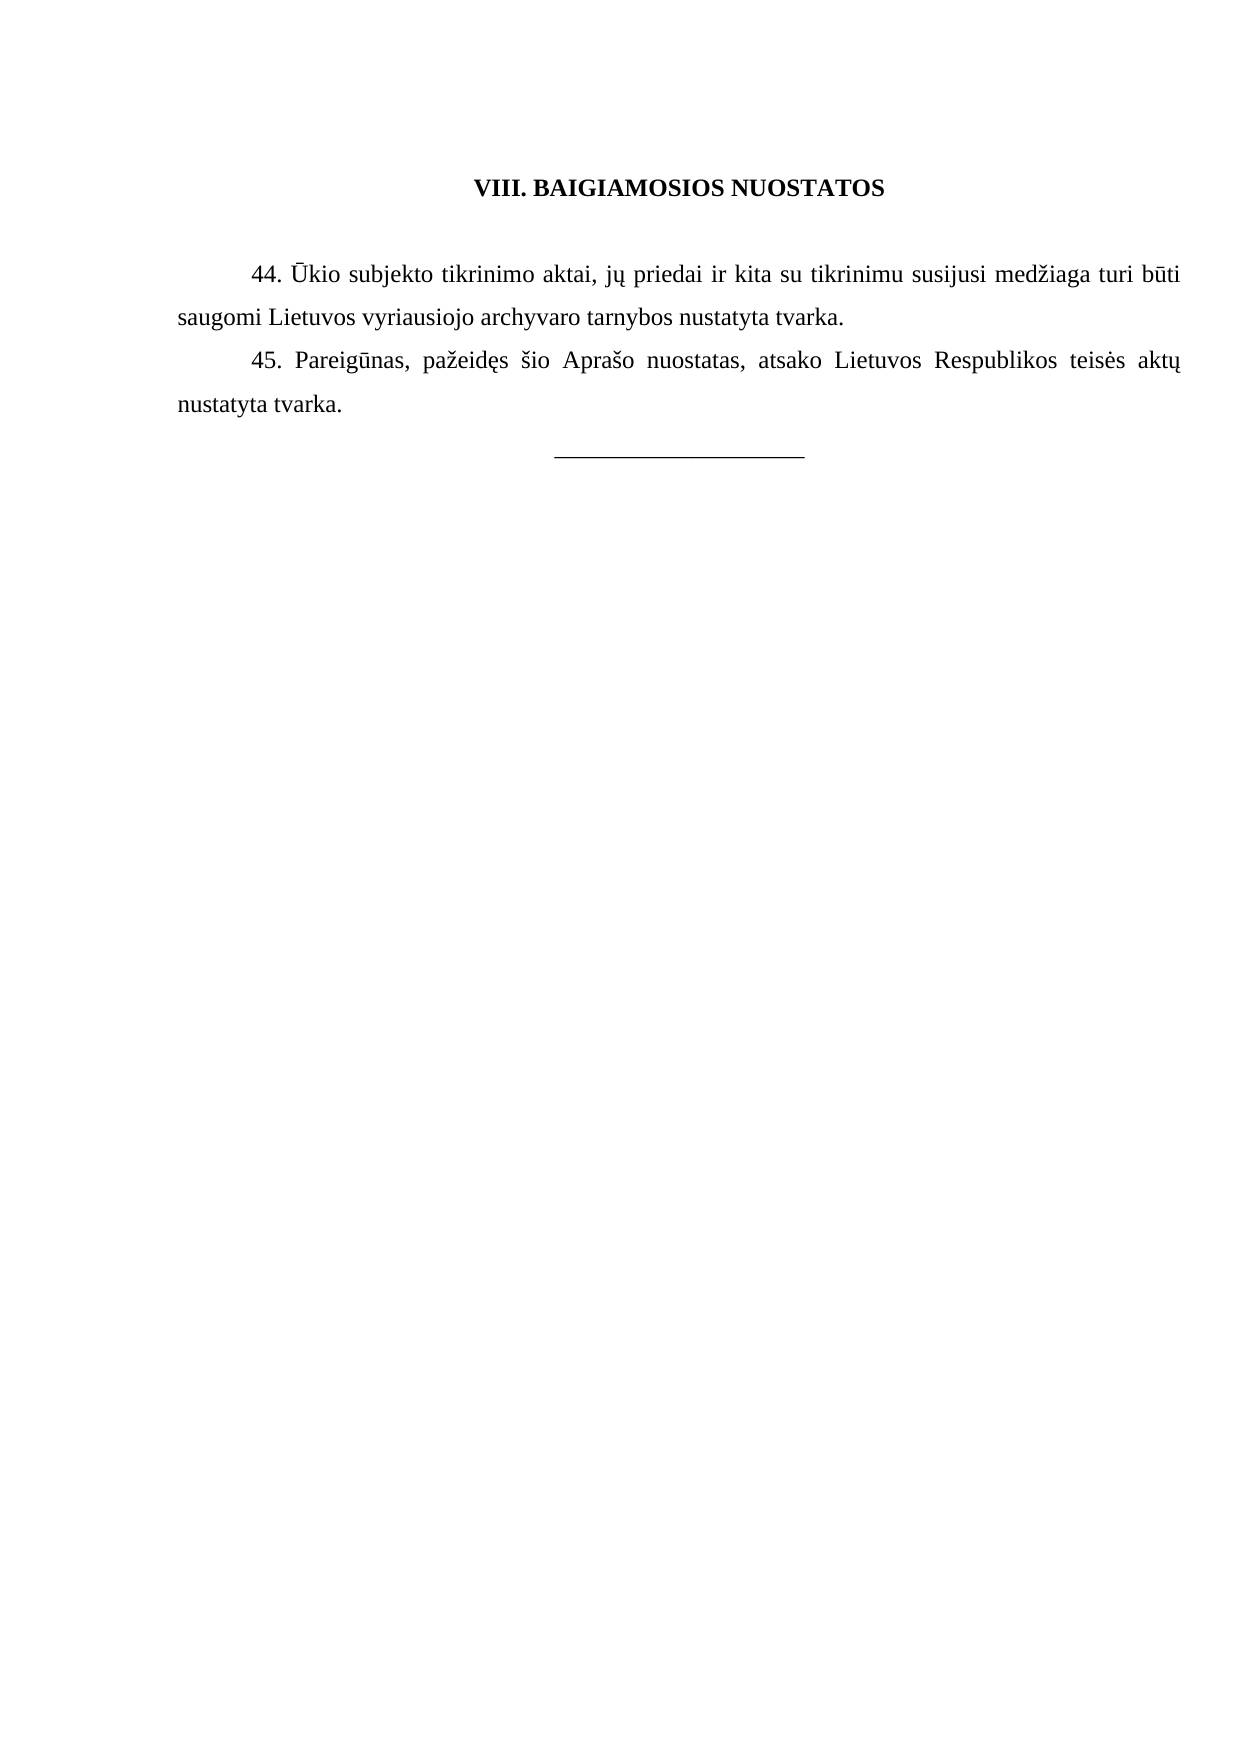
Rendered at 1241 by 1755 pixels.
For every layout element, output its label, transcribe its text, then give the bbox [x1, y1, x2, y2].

text VIII. BAIGIAMOSIOS NUOSTATOS [177, 173, 1181, 202]
text 44. Ūkio subjekto tikrinimo aktai, jų priedai ir kita su tikrinimu susijusi medžiaga turi būti saugomi Lietuvos vyriausiojo archyvaro tarnybos nustatyta tvarka. [177, 259, 1181, 331]
text ____________________ [177, 432, 1181, 461]
text 45. Pareigūnas, pažeidęs šio Aprašo nuostatas, atsako Lietuvos Respublikos teisės aktų nustatyta tvarka. [177, 346, 1181, 417]
